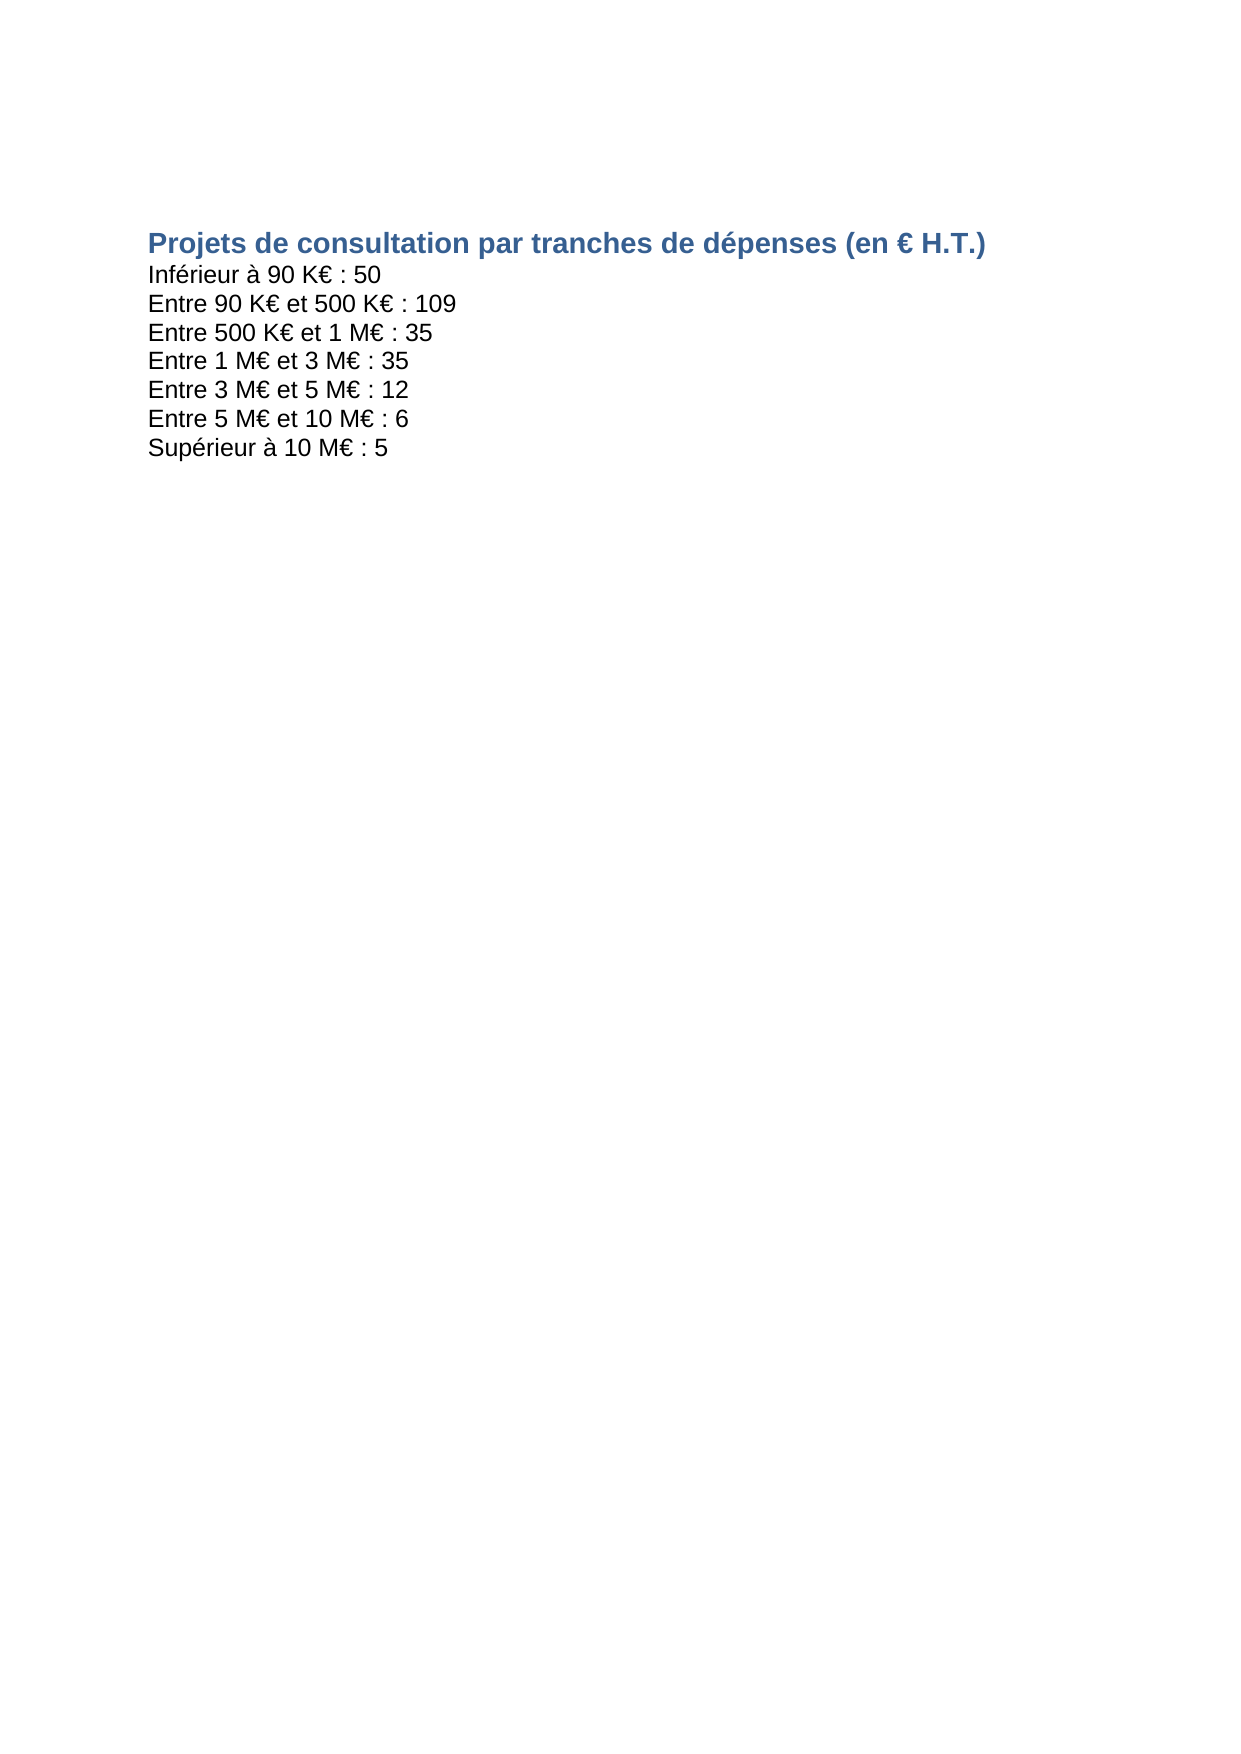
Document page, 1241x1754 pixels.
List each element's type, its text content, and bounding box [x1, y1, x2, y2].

text Entre 500 K€ et 1 M€ : 35 [148, 317, 1092, 346]
text Entre 90 K€ et 500 K€ : 109 [148, 289, 1092, 317]
text Entre 5 M€ et 10 M€ : 6 [148, 404, 1092, 432]
text Supérieur à 10 M€ : 5 [148, 432, 1092, 461]
text Inférieur à 90 K€ : 50 [148, 260, 1092, 289]
text Entre 3 M€ et 5 M€ : 12 [148, 375, 1092, 404]
text Entre 1 M€ et 3 M€ : 35 [148, 346, 1092, 375]
subtitle Projets de consultation par tranches de dépenses (en € H.T.) [148, 226, 1092, 260]
